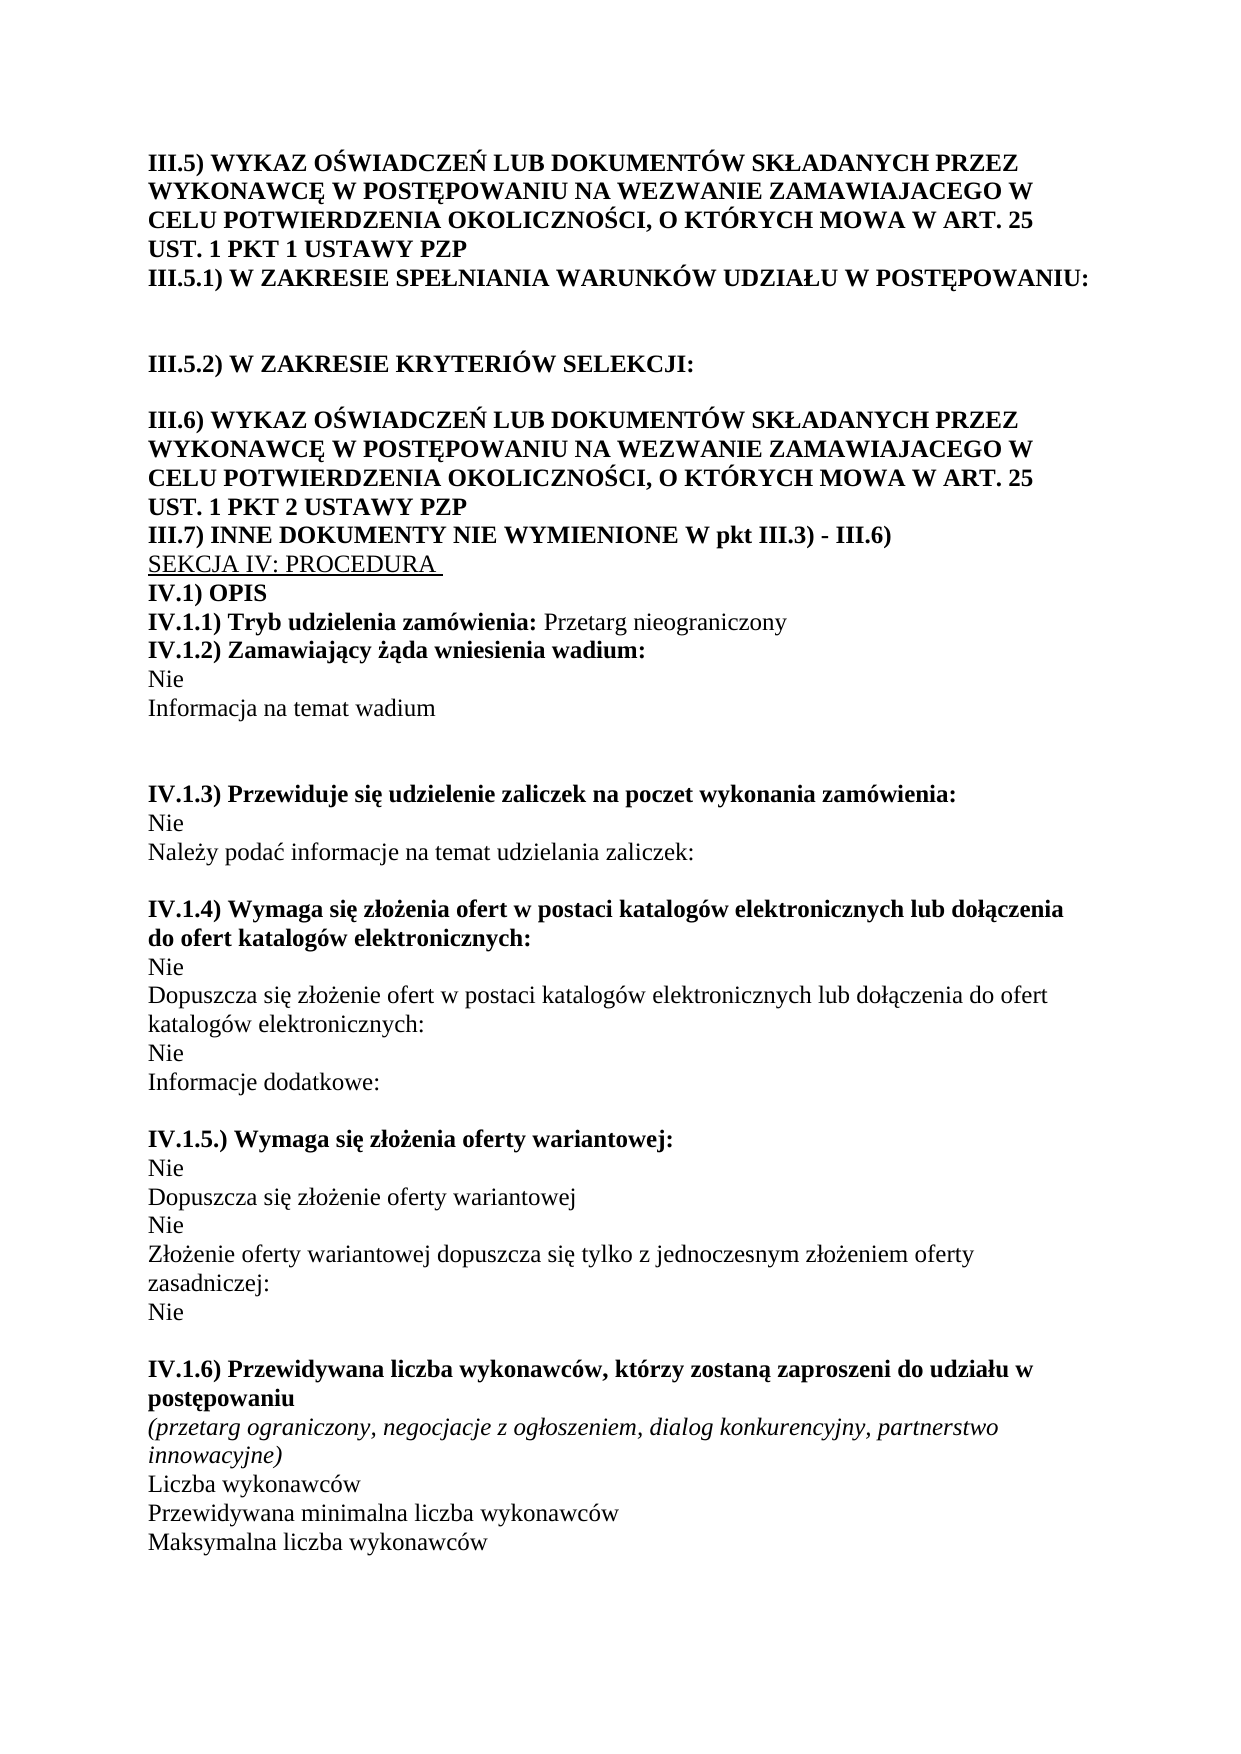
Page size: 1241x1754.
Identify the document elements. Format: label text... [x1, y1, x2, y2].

text III.5.1) W ZAKRESIE SPEŁNIANIA WARUNKÓW UDZIAŁU W POSTĘPOWANIU: III.5.2) W ZAKRESIE KRYTERIÓW SELEKCJI: [148, 263, 1093, 406]
text IV.1) OPIS IV.1.1) Tryb udzielenia zamówienia: Przetarg nieograniczony IV.1.2) Zamawiający żąda wniesienia wadium: [148, 578, 1093, 664]
text III.5) WYKAZ OŚWIADCZEŃ LUB DOKUMENTÓW SKŁADANYCH PRZEZ WYKONAWCĘ W POSTĘPOWANIU NA WEZWANIE ZAMAWIAJACEGO W CELU POTWIERDZENIA OKOLICZNOŚCI, O KTÓRYCH MOWA W ART. 25 UST. 1 PKT 1 USTAWY PZP [148, 148, 1093, 263]
text III.6) WYKAZ OŚWIADCZEŃ LUB DOKUMENTÓW SKŁADANYCH PRZEZ WYKONAWCĘ W POSTĘPOWANIU NA WEZWANIE ZAMAWIAJACEGO W CELU POTWIERDZENIA OKOLICZNOŚCI, O KTÓRYCH MOWA W ART. 25 UST. 1 PKT 2 USTAWY PZP [148, 406, 1093, 521]
text SEKCJA IV: PROCEDURA [148, 549, 1093, 578]
text Nie Dopuszcza się złożenie ofert w postaci katalogów elektronicznych lub dołączenia do ofert katalogów elektronicznych: Nie Informacje dodatkowe: IV.1.5.) Wymaga się złożenia oferty wariantowej: [148, 952, 1093, 1153]
text III.7) INNE DOKUMENTY NIE WYMIENIONE W pkt III.3) - III.6) [148, 521, 1093, 549]
text Nie Należy podać informacje na temat udzielania zaliczek: IV.1.4) Wymaga się złożenia ofert w postaci katalogów elektronicznych lub dołączenia do ofert katalogów elektronicznych: [148, 808, 1093, 952]
text Nie Informacja na temat wadium [148, 664, 1093, 751]
text IV.1.6) Przewidywana liczba wykonawców, którzy zostaną zaproszeni do udziału w postępowaniu (przetarg ograniczony, negocjacje z ogłoszeniem, dialog konkurencyjny, partnerstwo innowacyjne) [148, 1326, 1093, 1469]
text IV.1.3) Przewiduje się udzielenie zaliczek na poczet wykonania zamówienia: [148, 751, 1093, 808]
text Nie Dopuszcza się złożenie oferty wariantowej Nie Złożenie oferty wariantowej dopuszcza się tylko z jednoczesnym złożeniem oferty zasadniczej: Nie [148, 1153, 1093, 1326]
text Liczba wykonawców Przewidywana minimalna liczba wykonawców Maksymalna liczba wykonawców [148, 1469, 1093, 1556]
